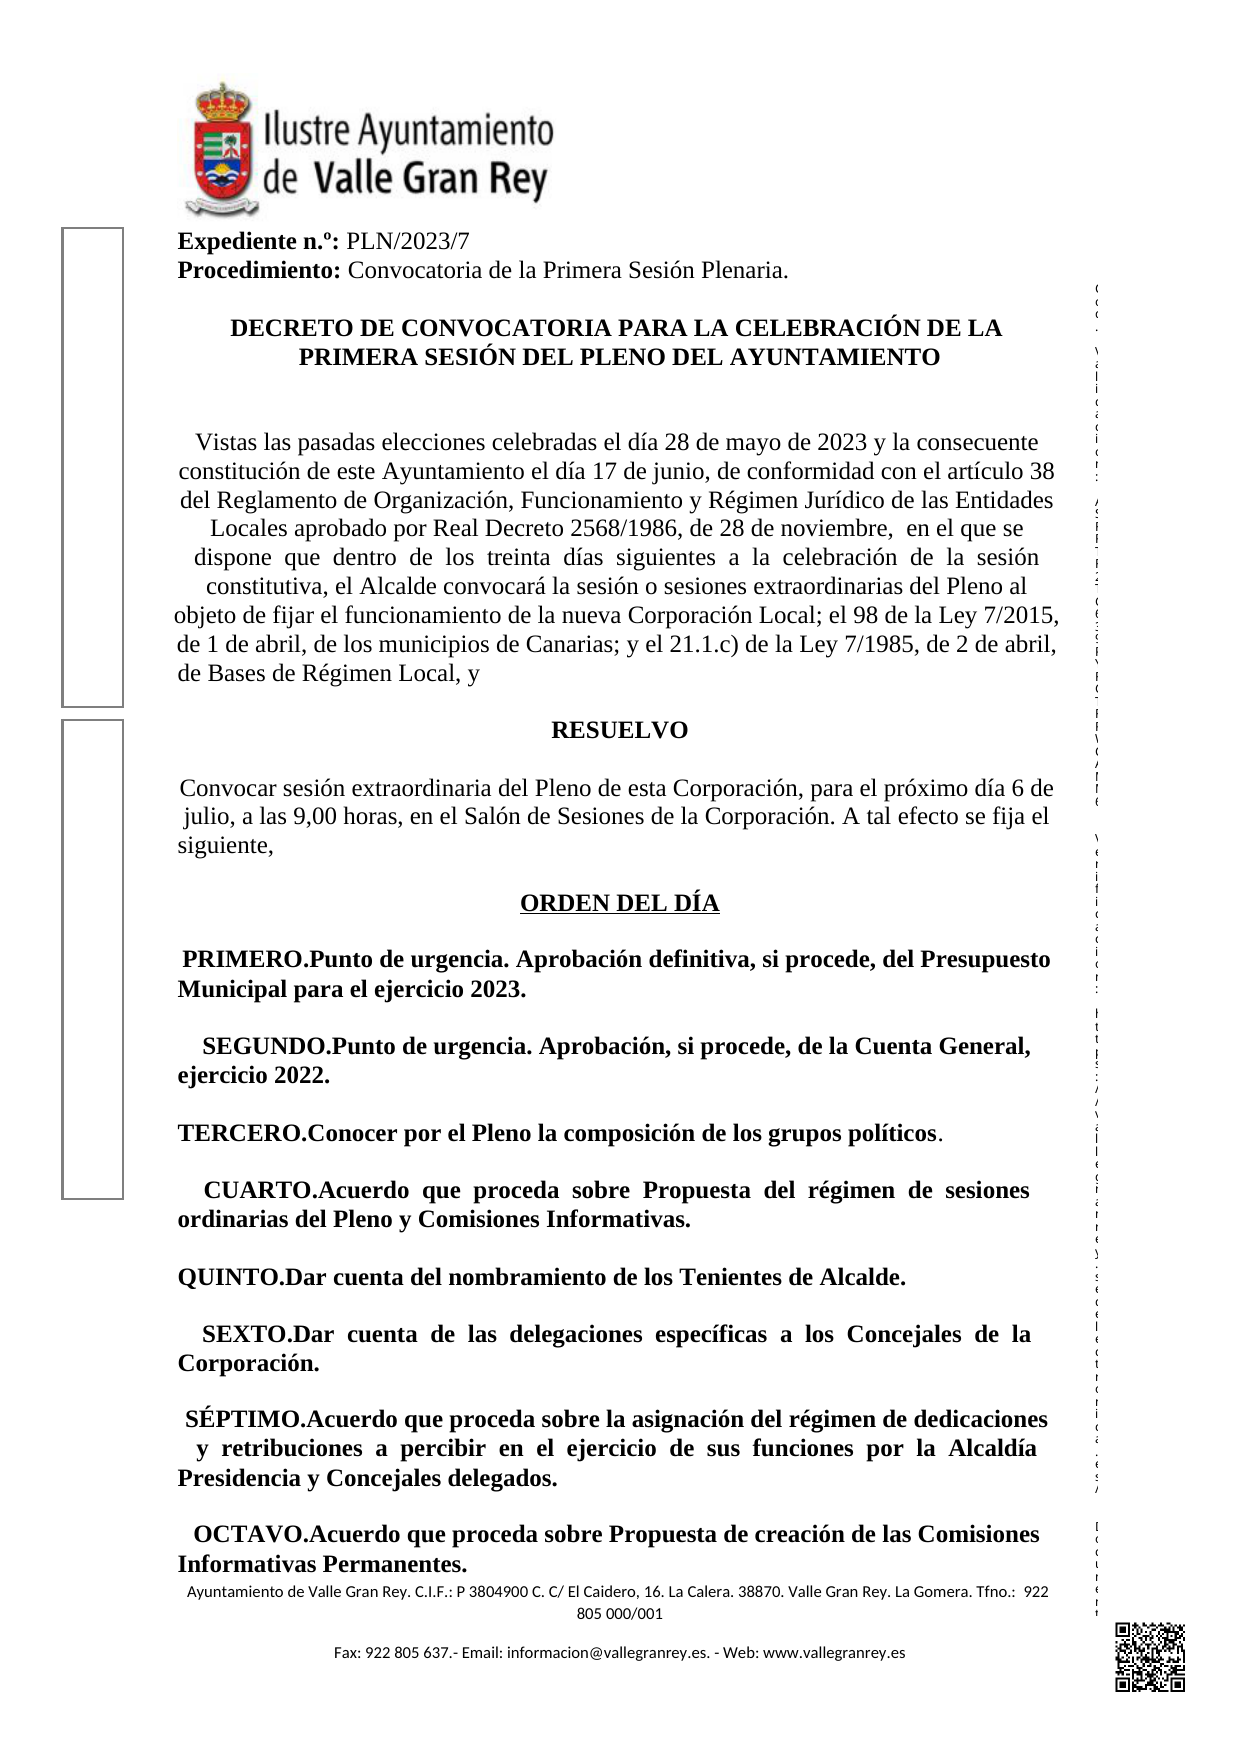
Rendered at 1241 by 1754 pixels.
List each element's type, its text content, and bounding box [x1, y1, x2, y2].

table_cell Corporación. [150, 1348, 1089, 1392]
table_header [29, 227, 150, 712]
table_cell Locales aprobado por Real Decreto 2568/1986, de 28 de noviembre, en el que se [150, 515, 1089, 542]
table_cell Convocar sesión extraordinaria del Pleno de esta Corporación, para el próximo día 6 de [150, 758, 1089, 802]
table_cell [29, 713, 150, 1698]
table_cell constitución de este Ayuntamiento el día 17 de junio, de conformidad con el artículo 38 [150, 456, 1089, 485]
table_header Cód. Validación: ASFRTF2TG639PYFGTFRWCAMM6 Verificación: https://vallegranrey.sedelectronica.es/ Documento firmado electrónicamente desde la plataforma esPublico Gestiona | Página 1 de 2 [1090, 227, 1210, 1615]
table_header [64, 229, 122, 706]
table_header Expediente n.º: PLN/2023/7 [150, 227, 1089, 254]
table_cell 805 000/001 [150, 1606, 1089, 1633]
table_cell del Reglamento de Organización, Funcionamiento y Régimen Jurídico de las Entidades [150, 485, 1089, 514]
table_header [64, 721, 122, 1197]
table_cell CUARTO.Acuerdo que proceda sobre Propuesta del régimen de sesiones [150, 1160, 1089, 1204]
table_cell SÉPTIMO.Acuerdo que proceda sobre la asignación del régimen de dedicaciones [150, 1392, 1089, 1433]
table_cell Vistas las pasadas elecciones celebradas el día 28 de mayo de 2023 y la consecuente [150, 398, 1089, 456]
table_cell OCTAVO.Acuerdo que proceda sobre Propuesta de creación de las Comisiones [150, 1506, 1089, 1548]
table_cell ordinarias del Pleno y Comisiones Informativas. [150, 1204, 1089, 1248]
table_cell de 1 de abril, de los municipios de Canarias; y el 21.1.c) de la Ley 7/1985, de 2 de abril, [150, 629, 1089, 658]
table_cell Ayuntamiento de Valle Gran Rey. C.I.F.: P 3804900 C. C/ El Caidero, 16. La Calera. 38870. Valle Gran Rey. La Gomera. Tfno.: 922 [150, 1581, 1089, 1606]
table_cell Procedimiento: Convocatoria de la Primera Sesión Plenaria. [150, 254, 1089, 298]
table_cell TERCERO.Conocer por el Pleno la composición de los grupos políticos. [150, 1104, 1089, 1160]
table_cell Municipal para el ejercicio 2023. [150, 973, 1089, 1017]
table_cell constitutiva, el Alcalde convocará la sesión o sesiones extraordinarias del Pleno al [150, 571, 1089, 600]
table_cell y retribuciones a percibir en el ejercicio de sus funciones por la Alcaldía [150, 1433, 1089, 1462]
table_cell objeto de fijar el funcionamiento de la nueva Corporación Local; el 98 de la Ley 7/2015, [150, 600, 1089, 629]
table_cell de Bases de Régimen Local, y [150, 658, 1089, 712]
table_cell PRIMERA SESIÓN DEL PLENO DEL AYUNTAMIENTO [150, 342, 1089, 398]
table_cell [1090, 1615, 1210, 1698]
table_cell Fax: 922 805 637.- Email: informacion@vallegranrey.es. - Web: www.vallegranrey.es [150, 1633, 1089, 1698]
table_cell Presidencia y Concejales delegados. [150, 1463, 1089, 1506]
table_cell julio, a las 9,00 horas, en el Salón de Sesiones de la Corporación. A tal efecto se fija el [150, 802, 1089, 829]
table_cell dispone que dentro de los treinta días siguientes a la celebración de la sesión [150, 542, 1089, 571]
table_cell ORDEN DEL DÍA [150, 873, 1089, 931]
table_cell ejercicio 2022. [150, 1060, 1089, 1104]
table_cell DECRETO DE CONVOCATORIA PARA LA CELEBRACIÓN DE LA [150, 298, 1089, 342]
table_cell SEXTO.Dar cuenta de las delegaciones específicas a los Concejales de la [150, 1304, 1089, 1348]
table_cell QUINTO.Dar cuenta del nombramiento de los Tenientes de Alcalde. [150, 1248, 1089, 1304]
table_cell Informativas Permanentes. [150, 1548, 1089, 1581]
table_cell RESUELVO [150, 713, 1089, 758]
table_cell siguiente, [150, 829, 1089, 873]
table_cell PRIMERO.Punto de urgencia. Aprobación definitiva, si procede, del Presupuesto [150, 931, 1089, 973]
table_cell SEGUNDO.Punto de urgencia. Aprobación, si procede, de la Cuenta General, [150, 1017, 1089, 1060]
